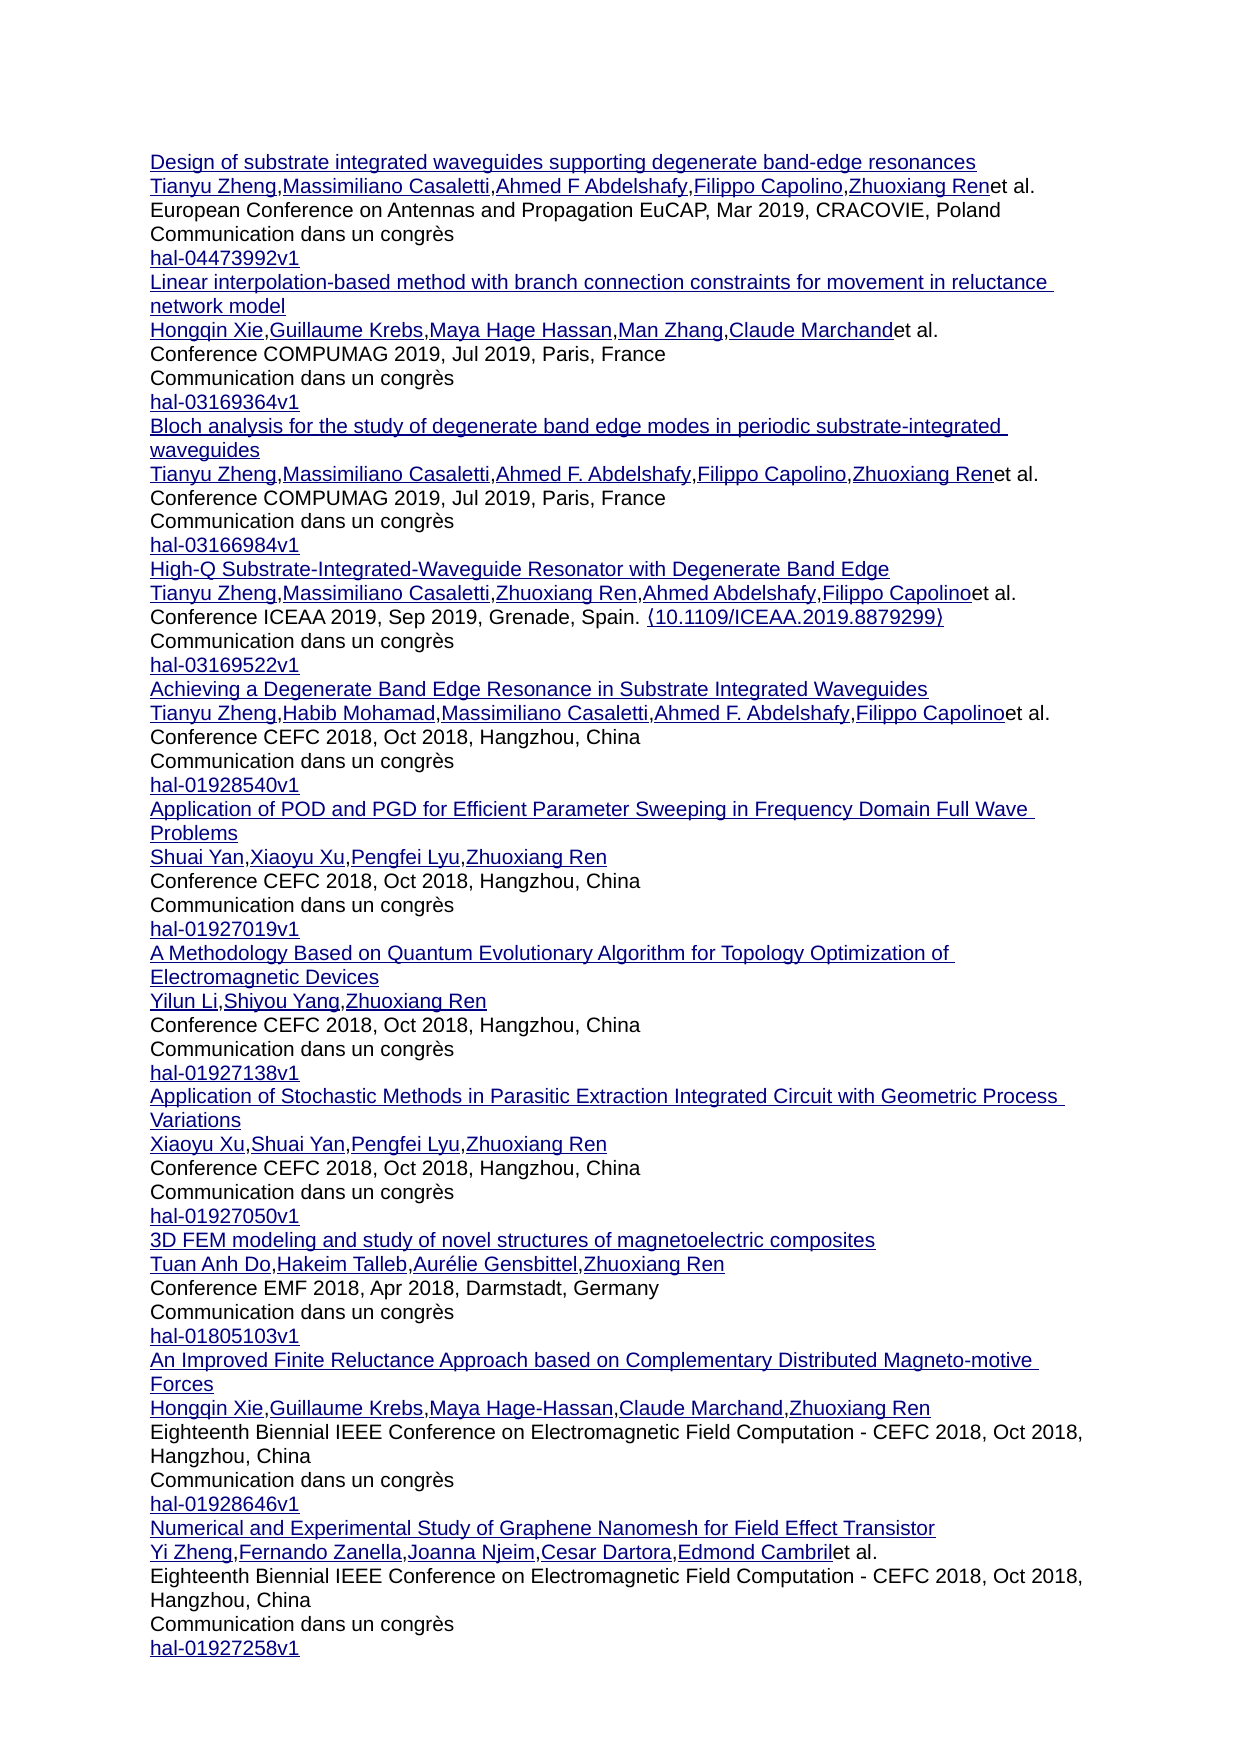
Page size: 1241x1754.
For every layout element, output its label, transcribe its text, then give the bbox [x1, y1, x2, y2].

table_cell Achieving a Degenerate Band Edge Resonance in Substrate Integrated Waveguides Tianyu Zheng,Habib Mohamad,Massimiliano Casaletti,Ahmed F. Abdelshafy,Filippo Capolinoet al. Conference CEFC 2018, Oct 2018, Hangzhou, China Communication dans un congrès hal-01928540v1 [150, 677, 1090, 797]
table_cell A Methodology Based on Quantum Evolutionary Algorithm for Topology Optimization of Electromagnetic Devices Yilun Li,Shiyou Yang,Zhuoxiang Ren Conference CEFC 2018, Oct 2018, Hangzhou, China Communication dans un congrès hal-01927138v1 [150, 941, 1090, 1084]
table_cell Linear interpolation-based method with branch connection constraints for movement in reluctance network model Hongqin Xie,Guillaume Krebs,Maya Hage Hassan,Man Zhang,Claude Marchandet al. Conference COMPUMAG 2019, Jul 2019, Paris, France Communication dans un congrès hal-03169364v1 [150, 270, 1090, 413]
table_cell 3D FEM modeling and study of novel structures of magnetoelectric composites Tuan Anh Do,Hakeim Talleb,Aurélie Gensbittel,Zhuoxiang Ren Conference EMF 2018, Apr 2018, Darmstadt, Germany Communication dans un congrès hal-01805103v1 [150, 1228, 1090, 1348]
table_cell Application of POD and PGD for Efficient Parameter Sweeping in Frequency Domain Full Wave Problems Shuai Yan,Xiaoyu Xu,Pengfei Lyu,Zhuoxiang Ren Conference CEFC 2018, Oct 2018, Hangzhou, China Communication dans un congrès hal-01927019v1 [150, 797, 1090, 941]
table_cell Numerical and Experimental Study of Graphene Nanomesh for Field Effect Transistor Yi Zheng,Fernando Zanella,Joanna Njeim,Cesar Dartora,Edmond Cambrilet al. Eighteenth Biennial IEEE Conference on Electromagnetic Field Computation - CEFC 2018, Oct 2018, Hangzhou, China Communication dans un congrès hal-01927258v1 [150, 1516, 1090, 1659]
table_cell High-Q Substrate-Integrated-Waveguide Resonator with Degenerate Band Edge Tianyu Zheng,Massimiliano Casaletti,Zhuoxiang Ren,Ahmed Abdelshafy,Filippo Capolinoet al. Conference ICEAA 2019, Sep 2019, Grenade, Spain. ⟨10.1109/ICEAA.2019.8879299⟩ Communication dans un congrès hal-03169522v1 [150, 557, 1090, 677]
table_cell Application of Stochastic Methods in Parasitic Extraction Integrated Circuit with Geometric Process Variations Xiaoyu Xu,Shuai Yan,Pengfei Lyu,Zhuoxiang Ren Conference CEFC 2018, Oct 2018, Hangzhou, China Communication dans un congrès hal-01927050v1 [150, 1084, 1090, 1228]
table_cell Design of substrate integrated waveguides supporting degenerate band-edge resonances Tianyu Zheng,Massimiliano Casaletti,Ahmed F Abdelshafy,Filippo Capolino,Zhuoxiang Renet al. European Conference on Antennas and Propagation EuCAP, Mar 2019, CRACOVIE, Poland Communication dans un congrès hal-04473992v1 [150, 150, 1090, 270]
table_cell An Improved Finite Reluctance Approach based on Complementary Distributed Magneto-motive Forces Hongqin Xie,Guillaume Krebs,Maya Hage-Hassan,Claude Marchand,Zhuoxiang Ren Eighteenth Biennial IEEE Conference on Electromagnetic Field Computation - CEFC 2018, Oct 2018, Hangzhou, China Communication dans un congrès hal-01928646v1 [150, 1348, 1090, 1516]
table_cell Bloch analysis for the study of degenerate band edge modes in periodic substrate-integrated waveguides Tianyu Zheng,Massimiliano Casaletti,Ahmed F. Abdelshafy,Filippo Capolino,Zhuoxiang Renet al. Conference COMPUMAG 2019, Jul 2019, Paris, France Communication dans un congrès hal-03166984v1 [150, 414, 1090, 557]
